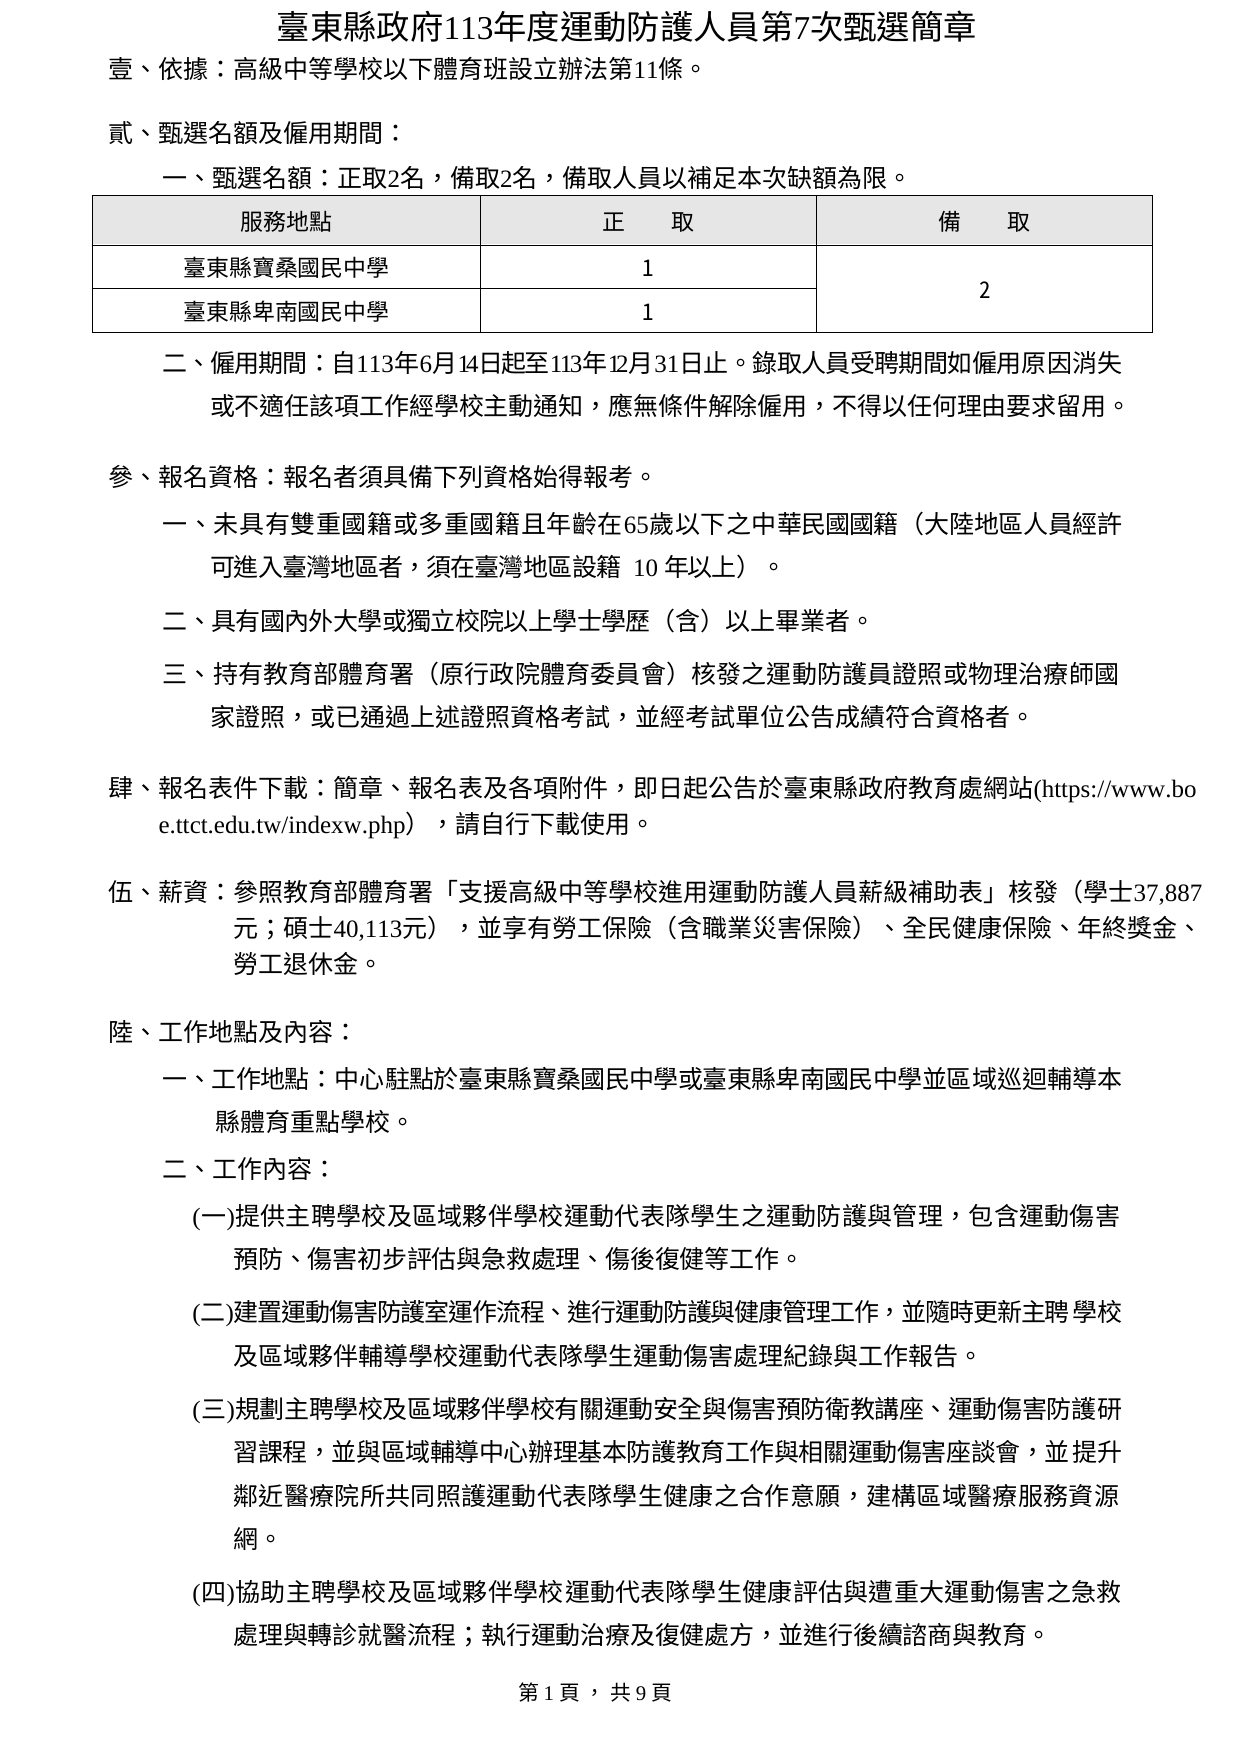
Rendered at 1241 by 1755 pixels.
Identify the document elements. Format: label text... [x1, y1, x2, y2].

text 參、報名資格：報名者須具備下列資格始得報考。 [108, 457, 1205, 494]
text 二、工作內容： [162, 1149, 1205, 1186]
table_header 正 取 [481, 196, 816, 244]
text 壹、依據：高級中等學校以下體育班設立辦法第11條。 [108, 49, 1205, 86]
text 貳、甄選名額及僱用期間： [108, 113, 1205, 149]
text 二、僱用期間：自113年6月14日起至113年12月31日止。錄取人員受聘期間如僱用原因消失或不適任該項工作經學校主動通知，應無條件解除僱用，不得以任何理由要求留用。 [162, 343, 1122, 423]
text 一、甄選名額：正取2名，備取2名，備取人員以補足本次缺額為限。 [162, 159, 1205, 195]
table_cell 1 [481, 289, 816, 332]
text 肆、報名表件下載：簡章、報名表及各項附件，即日起公告於臺東縣政府教育處網站(https://www.boe.ttct.edu.tw/indexw.php），請自行下載使用。 [108, 768, 1205, 841]
text 一、未具有雙重國籍或多重國籍且年齡在65歲以下之中華民國國籍（大陸地區人員經許可進入臺灣地區者，須在臺灣地區設籍 10 年以上）。 [162, 504, 1122, 583]
table_cell 臺東縣寶桑國民中學 [93, 246, 480, 288]
text 陸、工作地點及內容： [108, 1012, 1205, 1049]
text 二、具有國內外大學或獨立校院以上學士學歷（含）以上畢業者。 [162, 601, 1122, 637]
text (四)協助主聘學校及區域夥伴學校運動代表隊學生健康評估與遭重大運動傷害之急救處理與轉診就醫流程；執行運動治療及復健處方，並進行後續諮商與教育。 [192, 1573, 1122, 1652]
table_header 服務地點 [93, 196, 480, 244]
text 一、工作地點：中心駐點於臺東縣寶桑國民中學或臺東縣卑南國民中學並區域巡迴輔導本縣體育重點學校。 [162, 1059, 1122, 1139]
text (二)建置運動傷害防護室運作流程、進行運動防護與健康管理工作，並隨時更新主聘學校及區域夥伴輔導學校運動代表隊學生運動傷害處理紀錄與工作報告。 [192, 1293, 1122, 1372]
subtitle 臺東縣政府113年度運動防護人員第7次甄選簡章 [48, 1, 1205, 49]
table_cell 1 [481, 246, 816, 288]
text (三)規劃主聘學校及區域夥伴學校有關運動安全與傷害預防衛教講座、運動傷害防護研習課程，並與區域輔導中心辦理基本防護教育工作與相關運動傷害座談會，並提升鄰近醫療院所共同照護運動代表隊學生健康之合作意願，建構區域醫療服務資源網。 [192, 1390, 1122, 1555]
table_header 備 取 [817, 196, 1152, 244]
text 三、持有教育部體育署（原行政院體育委員會）核發之運動防護員證照或物理治療師國家證照，或已通過上述證照資格考試，並經考試單位公告成績符合資格者。 [162, 654, 1122, 734]
text (一)提供主聘學校及區域夥伴學校運動代表隊學生之運動防護與管理，包含運動傷害預防、傷害初步評估與急救處理、傷後復健等工作。 [192, 1196, 1122, 1276]
table_cell 2 [817, 246, 1152, 332]
table_cell 臺東縣卑南國民中學 [93, 289, 480, 332]
text 伍、薪資：參照教育部體育署「支援高級中等學校進用運動防護人員薪級補助表」核發（學士37,887元；碩士40,113元），並享有勞工保險（含職業災害保險）、全民健康保險、年終獎金、勞工退休金。 [108, 872, 1205, 981]
